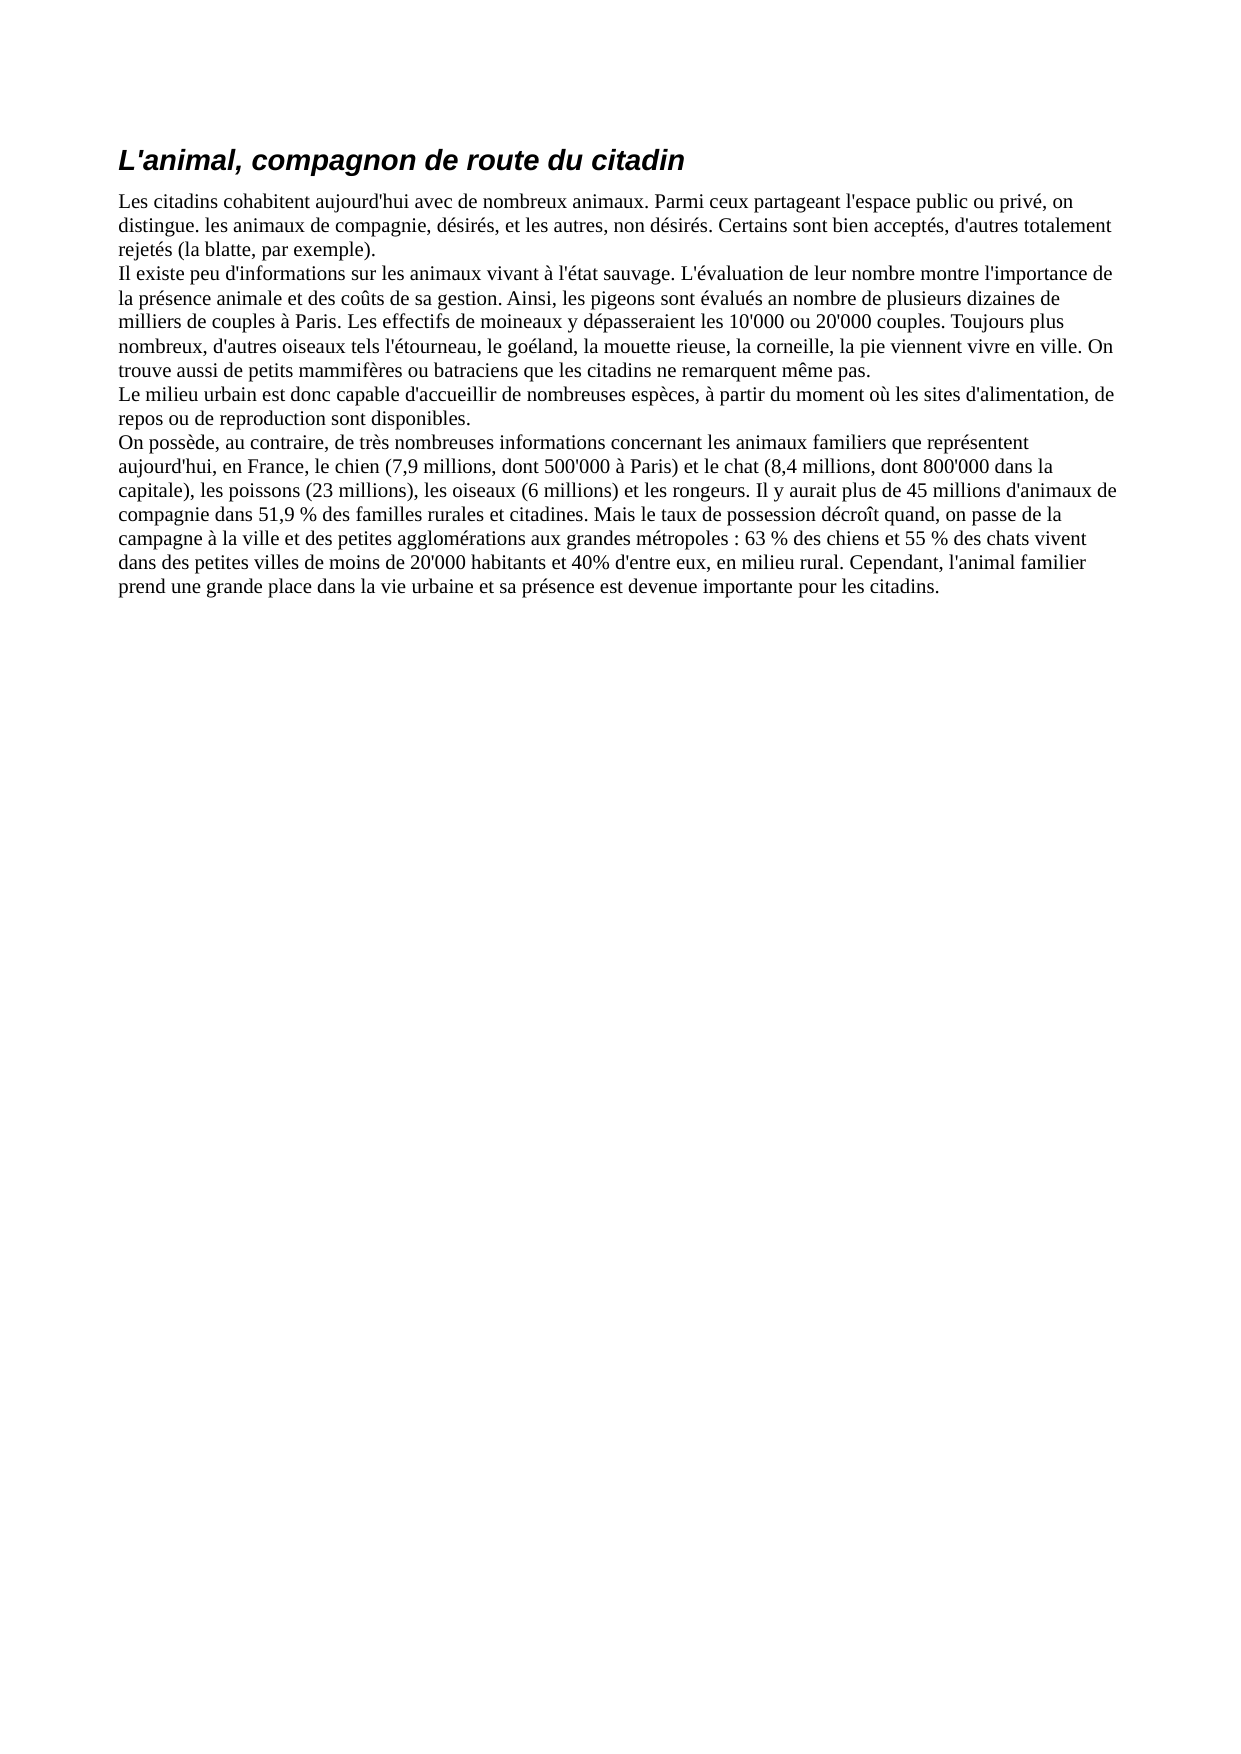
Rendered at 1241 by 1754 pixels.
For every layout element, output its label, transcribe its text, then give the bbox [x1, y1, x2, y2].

text Il existe peu d'informations sur les animaux vivant à l'état sauvage. L'évaluation de leur nombre montre l'importance de la présence animale et des coûts de sa gestion. Ainsi, les pigeons sont évalués an nombre de plusieurs dizaines de milliers de couples à Paris. Les effectifs de moineaux y dépasseraient les 10'000 ou 20'000 couples. Toujours plus nombreux, d'autres oiseaux tels l'étourneau, le goéland, la mouette rieuse, la corneille, la pie viennent vivre en ville. On trouve aussi de petits mammifères ou batraciens que les citadins ne remarquent même pas. [118, 261, 1122, 382]
subtitle L'animal, compagnon de route du citadin [118, 143, 1122, 177]
text On possède, au contraire, de très nombreuses informations concernant les animaux familiers que représentent aujourd'hui, en France, le chien (7,9 millions, dont 500'000 à Paris) et le chat (8,4 millions, dont 800'000 dans la capitale), les poissons (23 millions), les oiseaux (6 millions) et les rongeurs. Il y aurait plus de 45 millions d'animaux de compagnie dans 51,9 % des familles rurales et citadines. Mais le taux de possession décroît quand, on passe de la campagne à la ville et des petites agglomérations aux grandes métropoles : 63 % des chiens et 55 % des chats vivent dans des petites villes de moins de 20'000 habitants et 40% d'entre eux, en milieu rural. Cependant, l'animal familier prend une grande place dans la vie urbaine et sa présence est devenue importante pour les citadins. [118, 430, 1122, 598]
text Le milieu urbain est donc capable d'accueillir de nombreuses espèces, à partir du moment où les sites d'alimentation, de repos ou de reproduction sont disponibles. [118, 382, 1122, 430]
text Les citadins cohabitent aujourd'hui avec de nombreux animaux. Parmi ceux partageant l'espace public ou privé, on distingue. les animaux de compagnie, désirés, et les autres, non désirés. Certains sont bien acceptés, d'autres totalement rejetés (la blatte, par exemple). [118, 189, 1122, 261]
